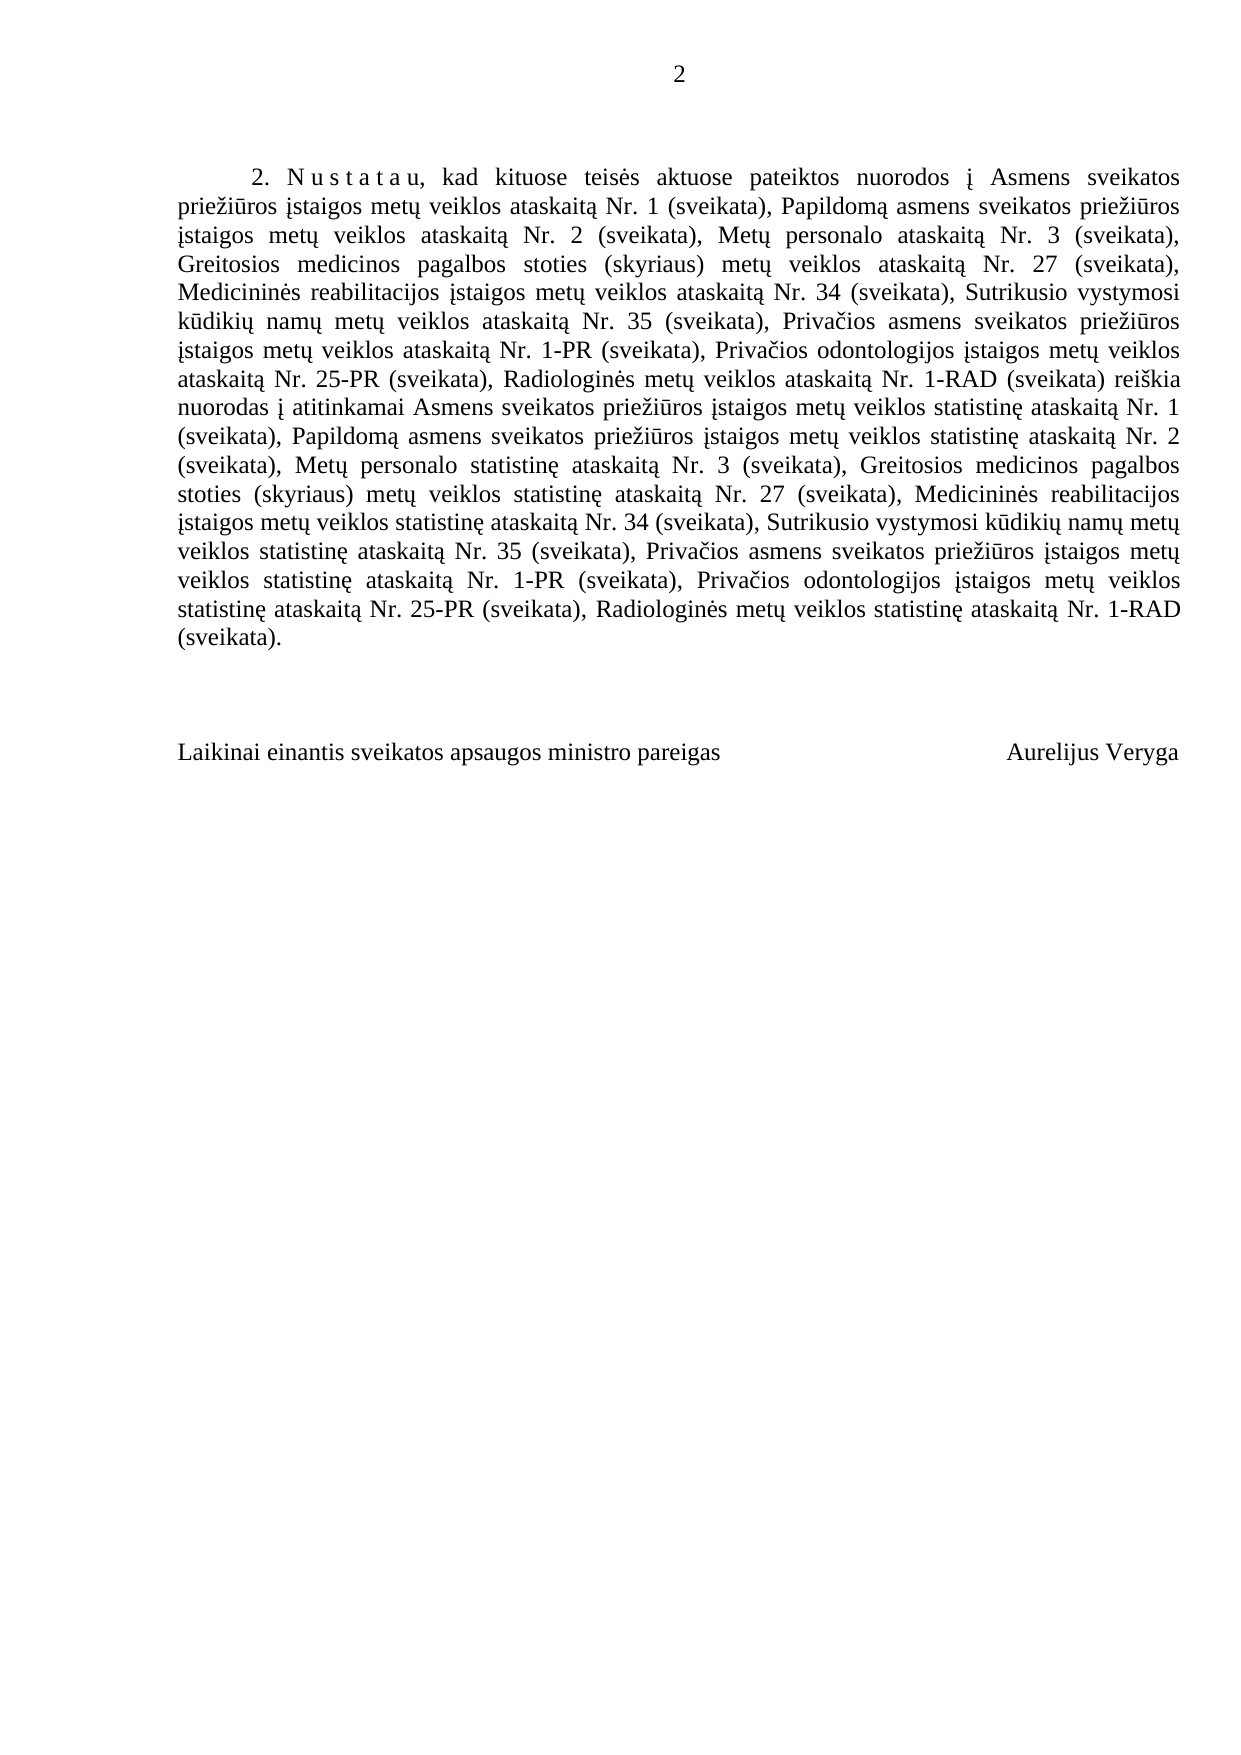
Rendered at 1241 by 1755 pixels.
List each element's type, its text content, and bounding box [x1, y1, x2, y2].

text 2. Nustatau, kad kituose teisės aktuose pateiktos nuorodos į Asmens sveikatos priežiūros įstaigos metų veiklos ataskaitą Nr. 1 (sveikata), Papildomą asmens sveikatos priežiūros įstaigos metų veiklos ataskaitą Nr. 2 (sveikata), Metų personalo ataskaitą Nr. 3 (sveikata), Greitosios medicinos pagalbos stoties (skyriaus) metų veiklos ataskaitą Nr. 27 (sveikata), Medicininės reabilitacijos įstaigos metų veiklos ataskaitą Nr. 34 (sveikata), Sutrikusio vystymosi kūdikių namų metų veiklos ataskaitą Nr. 35 (sveikata), Privačios asmens sveikatos priežiūros įstaigos metų veiklos ataskaitą Nr. 1-PR (sveikata), Privačios odontologijos įstaigos metų veiklos ataskaitą Nr. 25-PR (sveikata), Radiologinės metų veiklos ataskaitą Nr. 1-RAD (sveikata) reiškia nuorodas į atitinkamai Asmens sveikatos priežiūros įstaigos metų veiklos statistinę ataskaitą Nr. 1 (sveikata), Papildomą asmens sveikatos priežiūros įstaigos metų veiklos statistinę ataskaitą Nr. 2 (sveikata), Metų personalo statistinę ataskaitą Nr. 3 (sveikata), Greitosios medicinos pagalbos stoties (skyriaus) metų veiklos statistinę ataskaitą Nr. 27 (sveikata), Medicininės reabilitacijos įstaigos metų veiklos statistinę ataskaitą Nr. 34 (sveikata), Sutrikusio vystymosi kūdikių namų metų veiklos statistinę ataskaitą Nr. 35 (sveikata), Privačios asmens sveikatos priežiūros įstaigos metų veiklos statistinę ataskaitą Nr. 1-PR (sveikata), Privačios odontologijos įstaigos metų veiklos statistinę ataskaitą Nr. 25-PR (sveikata), Radiologinės metų veiklos statistinę ataskaitą Nr. 1-RAD (sveikata). [177, 162, 1181, 651]
text Laikinai einantis sveikatos apsaugos ministro pareigas Aurelijus Veryga [177, 737, 1181, 766]
